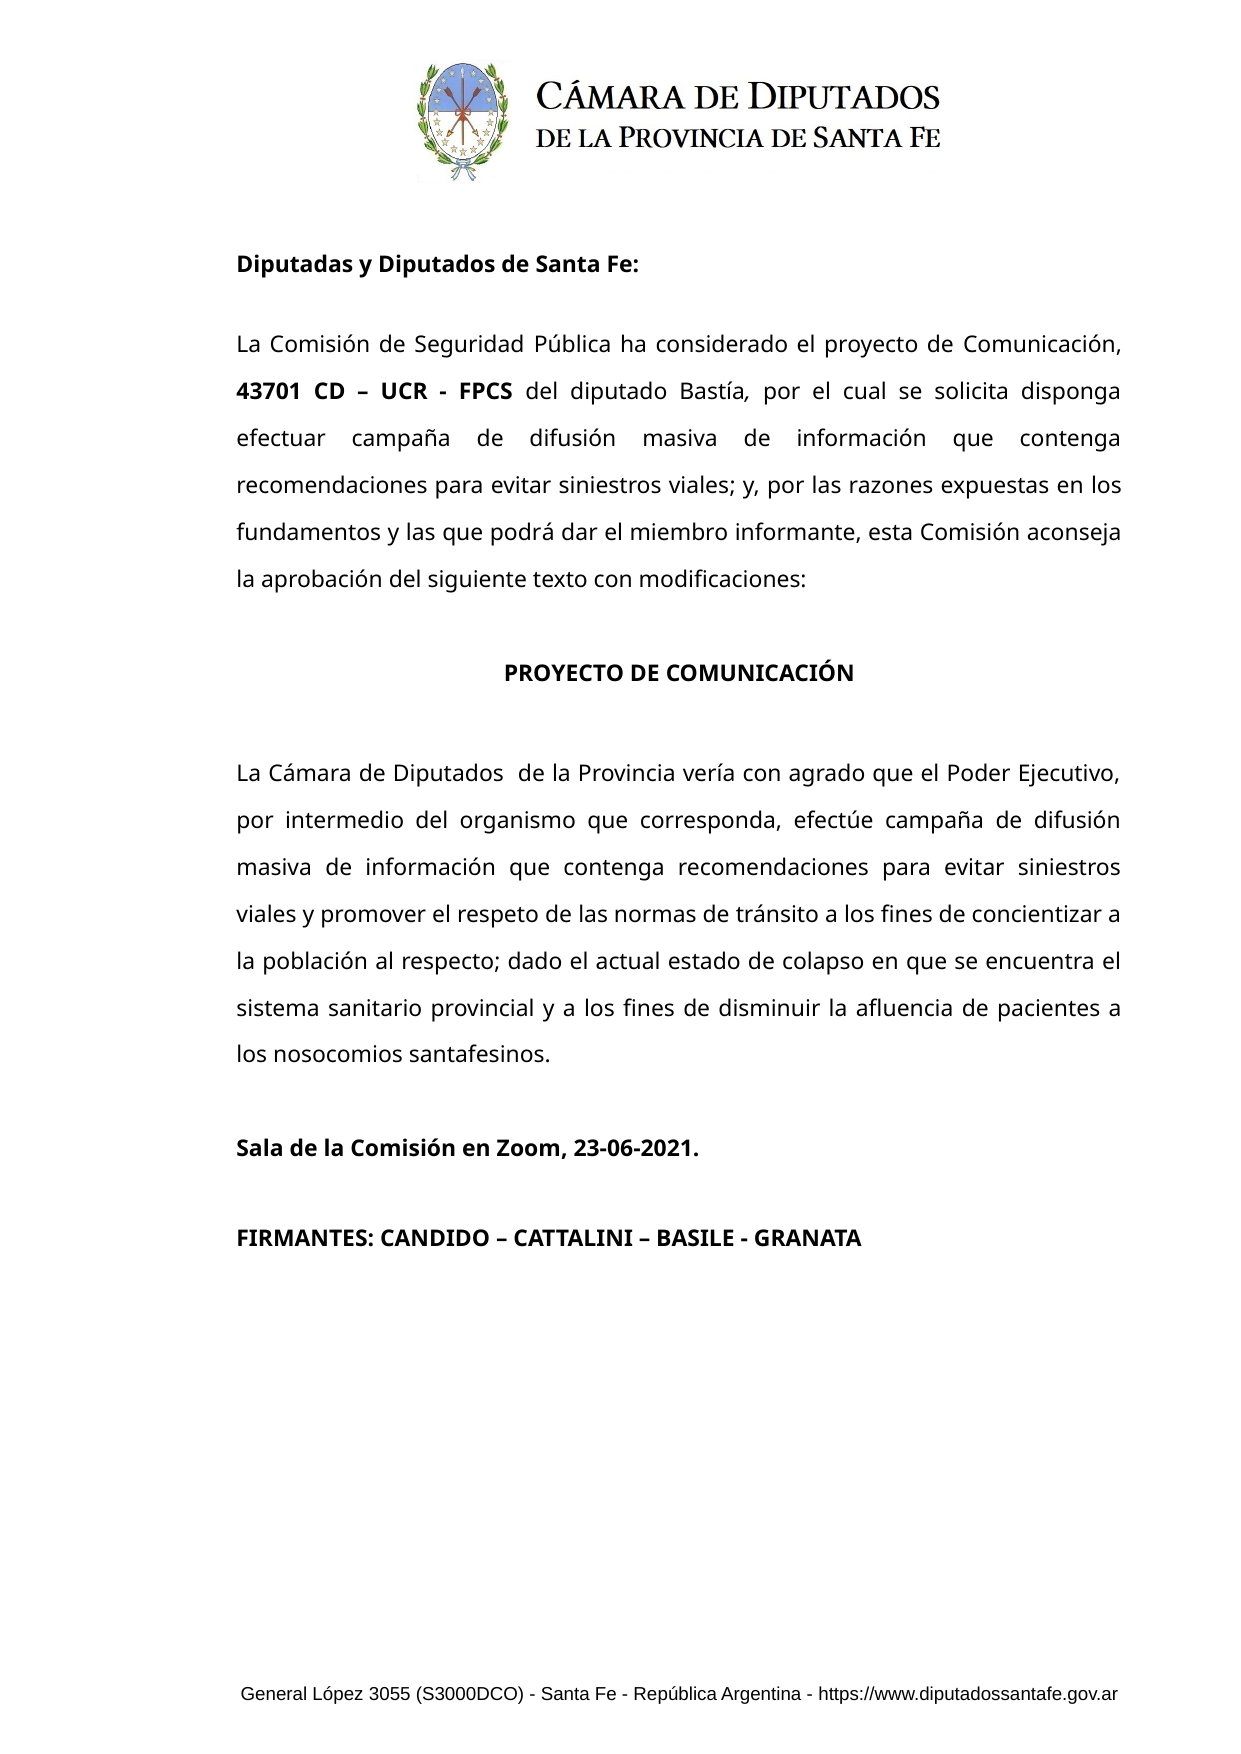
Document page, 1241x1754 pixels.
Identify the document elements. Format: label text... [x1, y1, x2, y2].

picture [413, 59, 945, 183]
text FIRMANTES: CANDIDO – CATTALINI – BASILE - GRANATA [236, 1222, 1122, 1253]
text Diputadas y Diputados de Santa Fe: [236, 248, 1122, 279]
text PROYECTO DE COMUNICACIÓN [236, 657, 1122, 688]
list Sala de la Comisión en Zoom, 23-06-2021. [236, 1132, 1122, 1163]
text La Comisión de Seguridad Pública ha considerado el proyecto de Comunicación, 43701 CD – UCR - FPCS del diputado Bastía, por el cual se solicita disponga efectuar campaña de difusión masiva de información que contenga recomendaciones para evitar siniestros viales; y, por las razones expuestas en los fundamentos y las que podrá dar el miembro informante, esta Comisión aconseja la aprobación del siguiente texto con modificaciones: [236, 328, 1122, 594]
list La Cámara de Diputados de la Provincia vería con agrado que el Poder Ejecutivo, por intermedio del organismo que corresponda, efectúe campaña de difusión masiva de información que contenga recomendaciones para evitar siniestros viales y promover el respeto de las normas de tránsito a los fines de concientizar a la población al respecto; dado el actual estado de colapso en que se encuentra el sistema sanitario provincial y a los fines de disminuir la afluencia de pacientes a los nosocomios santafesinos. [236, 757, 1122, 1069]
